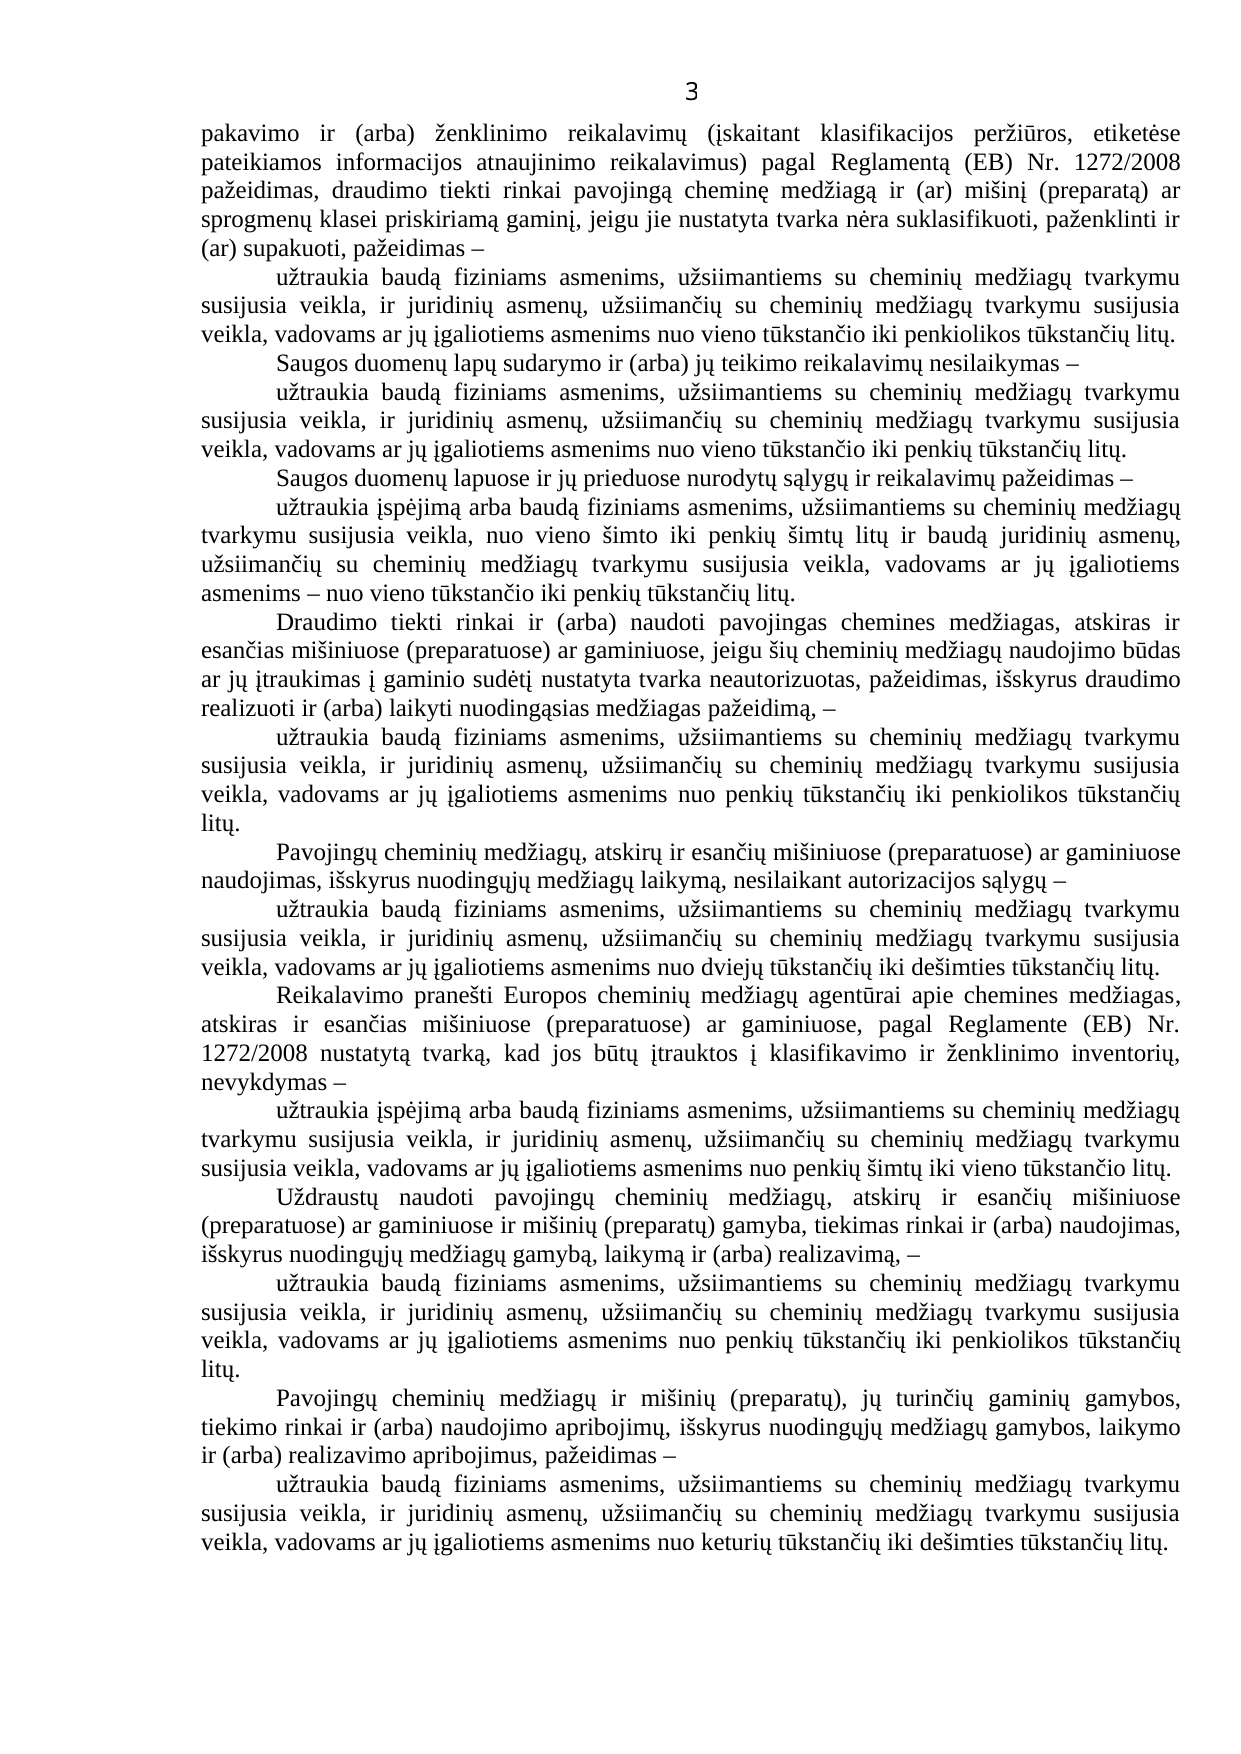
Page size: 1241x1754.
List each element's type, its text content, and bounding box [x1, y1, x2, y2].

text Saugos duomenų lapuose ir jų prieduose nurodytų sąlygų ir reikalavimų pažeidimas – [201, 463, 1181, 492]
text užtraukia baudą fiziniams asmenims, užsiimantiems su cheminių medžiagų tvarkymu susijusia veikla, ir juridinių asmenų, užsiimančių su cheminių medžiagų tvarkymu susijusia veikla, vadovams ar jų įgaliotiems asmenims nuo vieno tūkstančio iki penkiolikos tūkstančių litų. [201, 262, 1181, 348]
text Saugos duomenų lapų sudarymo ir (arba) jų teikimo reikalavimų nesilaikymas – [201, 348, 1181, 377]
text užtraukia baudą fiziniams asmenims, užsiimantiems su cheminių medžiagų tvarkymu susijusia veikla, ir juridinių asmenų, užsiimančių su cheminių medžiagų tvarkymu susijusia veikla, vadovams ar jų įgaliotiems asmenims nuo dviejų tūkstančių iki dešimties tūkstančių litų. [201, 894, 1181, 981]
text pakavimo ir (arba) ženklinimo reikalavimų (įskaitant klasifikacijos peržiūros, etiketėse pateikiamos informacijos atnaujinimo reikalavimus) pagal Reglamentą (EB) Nr. 1272/2008 pažeidimas, draudimo tiekti rinkai pavojingą cheminę medžiagą ir (ar) mišinį (preparatą) ar sprogmenų klasei priskiriamą gaminį, jeigu jie nustatyta tvarka nėra suklasifikuoti, paženklinti ir (ar) supakuoti, pažeidimas – [201, 118, 1181, 262]
text užtraukia baudą fiziniams asmenims, užsiimantiems su cheminių medžiagų tvarkymu susijusia veikla, ir juridinių asmenų, užsiimančių su cheminių medžiagų tvarkymu susijusia veikla, vadovams ar jų įgaliotiems asmenims nuo penkių tūkstančių iki penkiolikos tūkstančių litų. [201, 1268, 1181, 1383]
text užtraukia baudą fiziniams asmenims, užsiimantiems su cheminių medžiagų tvarkymu susijusia veikla, ir juridinių asmenų, užsiimančių su cheminių medžiagų tvarkymu susijusia veikla, vadovams ar jų įgaliotiems asmenims nuo keturių tūkstančių iki dešimties tūkstančių litų. [201, 1469, 1181, 1556]
text užtraukia įspėjimą arba baudą fiziniams asmenims, užsiimantiems su cheminių medžiagų tvarkymu susijusia veikla, ir juridinių asmenų, užsiimančių su cheminių medžiagų tvarkymu susijusia veikla, vadovams ar jų įgaliotiems asmenims nuo penkių šimtų iki vieno tūkstančio litų. [201, 1096, 1181, 1182]
text Pavojingų cheminių medžiagų, atskirų ir esančių mišiniuose (preparatuose) ar gaminiuose naudojimas, išskyrus nuodingųjų medžiagų laikymą, nesilaikant autorizacijos sąlygų – [201, 837, 1181, 894]
text Reikalavimo pranešti Europos cheminių medžiagų agentūrai apie chemines medžiagas, atskiras ir esančias mišiniuose (preparatuose) ar gaminiuose, pagal Reglamente (EB) Nr. 1272/2008 nustatytą tvarką, kad jos būtų įtrauktos į klasifikavimo ir ženklinimo inventorių, nevykdymas – [201, 981, 1181, 1096]
text užtraukia baudą fiziniams asmenims, užsiimantiems su cheminių medžiagų tvarkymu susijusia veikla, ir juridinių asmenų, užsiimančių su cheminių medžiagų tvarkymu susijusia veikla, vadovams ar jų įgaliotiems asmenims nuo vieno tūkstančio iki penkių tūkstančių litų. [201, 377, 1181, 463]
text Pavojingų cheminių medžiagų ir mišinių (preparatų), jų turinčių gaminių gamybos, tiekimo rinkai ir (arba) naudojimo apribojimų, išskyrus nuodingųjų medžiagų gamybos, laikymo ir (arba) realizavimo apribojimus, pažeidimas – [201, 1383, 1181, 1469]
text Draudimo tiekti rinkai ir (arba) naudoti pavojingas chemines medžiagas, atskiras ir esančias mišiniuose (preparatuose) ar gaminiuose, jeigu šių cheminių medžiagų naudojimo būdas ar jų įtraukimas į gaminio sudėtį nustatyta tvarka neautorizuotas, pažeidimas, išskyrus draudimo realizuoti ir (arba) laikyti nuodingąsias medžiagas pažeidimą, – [201, 607, 1181, 722]
text užtraukia įspėjimą arba baudą fiziniams asmenims, užsiimantiems su cheminių medžiagų tvarkymu susijusia veikla, nuo vieno šimto iki penkių šimtų litų ir baudą juridinių asmenų, užsiimančių su cheminių medžiagų tvarkymu susijusia veikla, vadovams ar jų įgaliotiems asmenims – nuo vieno tūkstančio iki penkių tūkstančių litų. [201, 492, 1181, 607]
text Uždraustų naudoti pavojingų cheminių medžiagų, atskirų ir esančių mišiniuose (preparatuose) ar gaminiuose ir mišinių (preparatų) gamyba, tiekimas rinkai ir (arba) naudojimas, išskyrus nuodingųjų medžiagų gamybą, laikymą ir (arba) realizavimą, – [201, 1182, 1181, 1268]
text užtraukia baudą fiziniams asmenims, užsiimantiems su cheminių medžiagų tvarkymu susijusia veikla, ir juridinių asmenų, užsiimančių su cheminių medžiagų tvarkymu susijusia veikla, vadovams ar jų įgaliotiems asmenims nuo penkių tūkstančių iki penkiolikos tūkstančių litų. [201, 722, 1181, 837]
